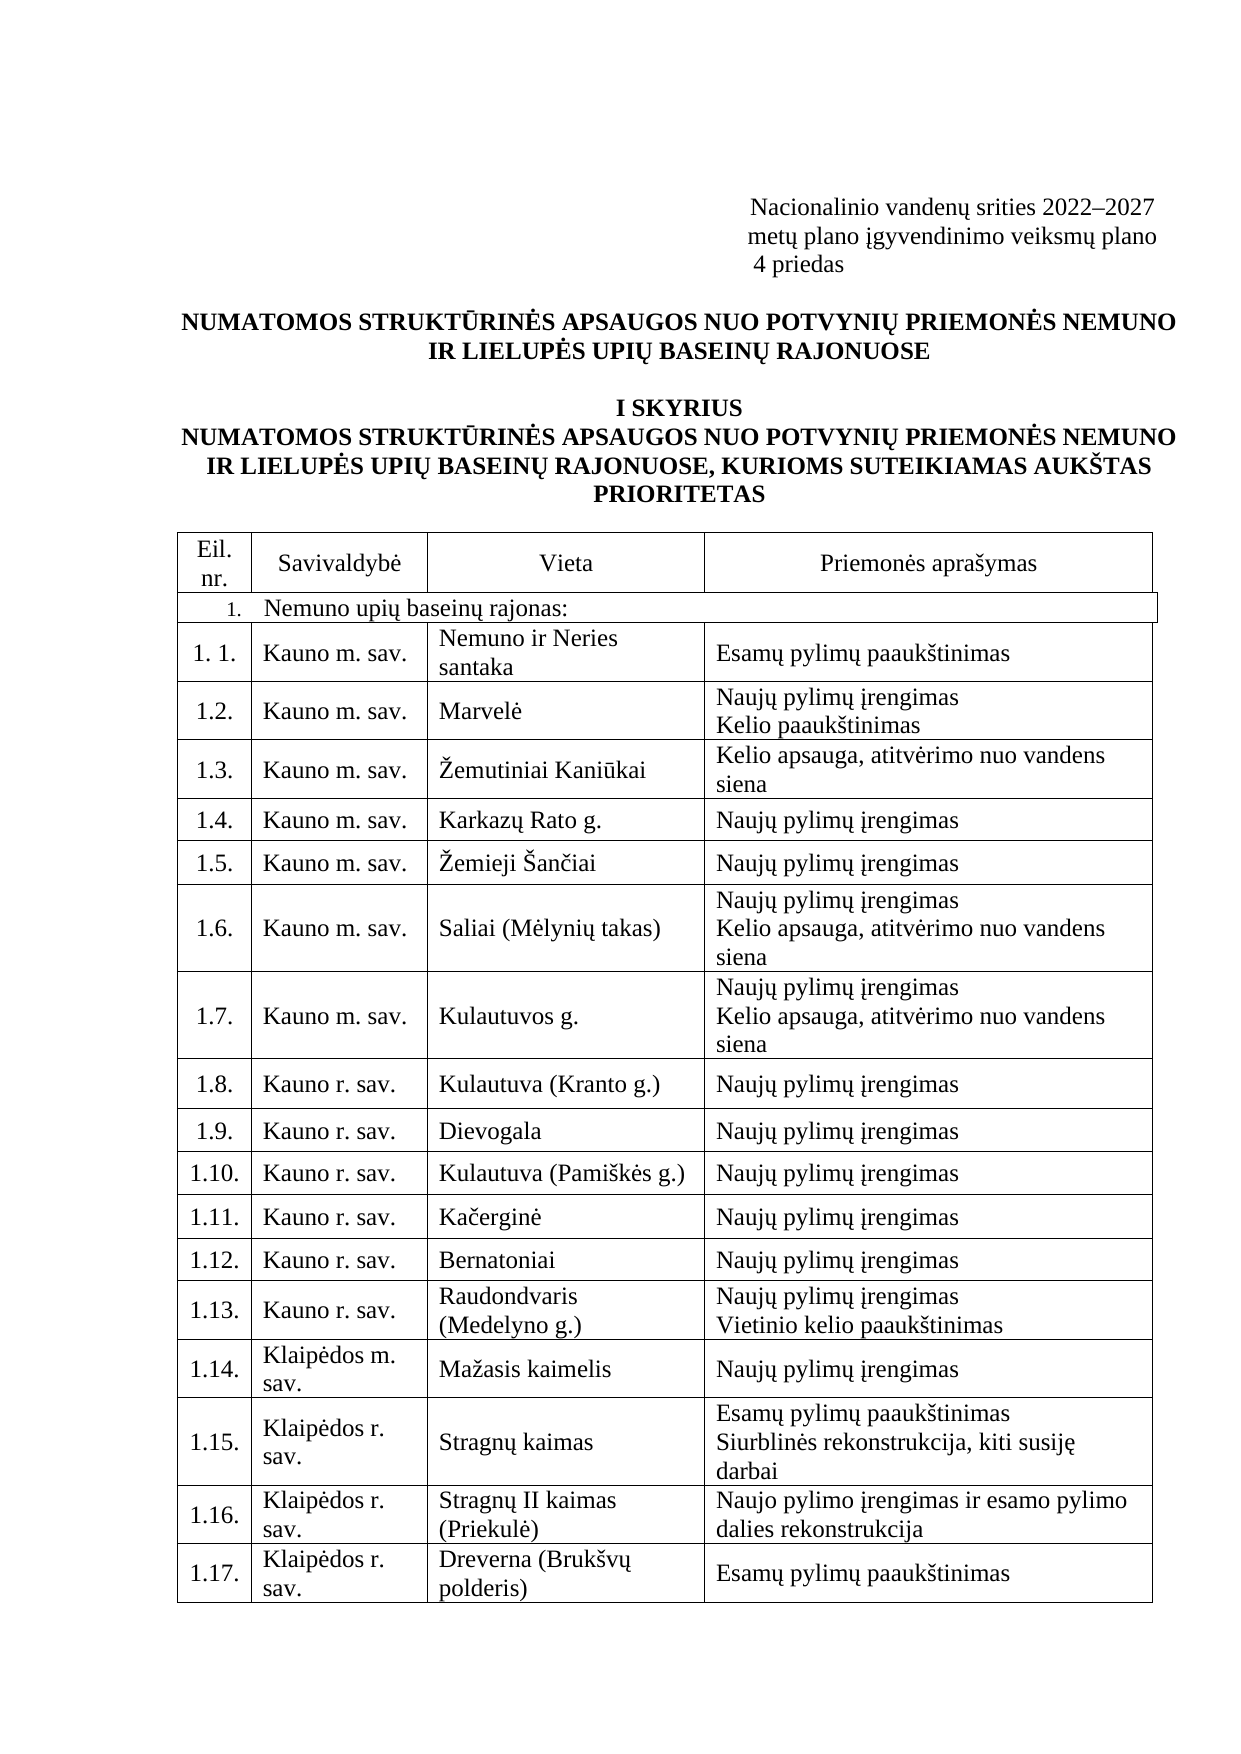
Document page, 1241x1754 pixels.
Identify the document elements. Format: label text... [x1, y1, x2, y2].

table_cell Raudondvaris (Medelyno g.) [428, 1281, 704, 1339]
table_cell 1.7. [178, 972, 251, 1058]
table_cell 1.2. [178, 682, 251, 739]
table_cell 1.16. [178, 1486, 251, 1543]
table_header Savivaldybė [252, 533, 427, 592]
table_cell Kauno m. sav. [252, 682, 427, 739]
table_cell Kelio apsauga, atitvėrimo nuo vandens siena [705, 740, 1152, 798]
table_cell 1.4. [178, 799, 251, 840]
table_cell Žemieji Šančiai [428, 841, 704, 884]
table_cell Kauno m. sav. [252, 841, 427, 884]
table_cell [1181, 1543, 1187, 1602]
table_cell [1153, 1339, 1181, 1397]
table_cell Klaipėdos r. sav. [252, 1486, 427, 1543]
table_cell Marvelė [428, 682, 704, 739]
table_cell 1.15. [178, 1398, 251, 1484]
table_cell Nemuno ir Neries santaka [428, 623, 704, 681]
table_cell Stragnų II kaimas (Priekulė) [428, 1486, 704, 1543]
table_cell Naujų pylimų įrengimas Kelio apsauga, atitvėrimo nuo vandens siena [705, 972, 1152, 1058]
table_cell [1181, 1238, 1187, 1280]
table_header Vieta [428, 533, 704, 592]
table_cell [1181, 1280, 1187, 1339]
table_cell [1181, 1339, 1187, 1397]
table_cell [1181, 1194, 1187, 1238]
table_cell 1. 1. [178, 623, 251, 681]
table_cell 1.6. [178, 885, 251, 971]
table_cell [1153, 1485, 1181, 1543]
table_cell [1153, 1108, 1181, 1151]
table_cell Kauno r. sav. [252, 1239, 427, 1280]
table_cell Klaipėdos r. sav. [252, 1544, 427, 1602]
table_cell [1181, 739, 1187, 798]
table_cell 1.13. [178, 1281, 251, 1339]
table_cell [1181, 1058, 1187, 1108]
table_cell 1.14. [178, 1340, 251, 1397]
table_cell Kauno r. sav. [252, 1059, 427, 1108]
table_cell [1153, 884, 1181, 971]
table_cell 1.10. [178, 1152, 251, 1193]
text 4 priedas [177, 249, 1181, 278]
table_cell Kauno m. sav. [252, 972, 427, 1058]
table_cell Stragnų kaimas [428, 1398, 704, 1484]
table_cell 1.17. [178, 1544, 251, 1602]
table_cell Kulautuva (Pamiškės g.) [428, 1152, 704, 1193]
table_header Eil. nr. [178, 533, 251, 592]
table_cell 1.3. [178, 740, 251, 798]
table_cell 1.5. [178, 841, 251, 884]
table_cell Naujų pylimų įrengimas [705, 1340, 1152, 1397]
table_cell Esamų pylimų paaukštinimas [705, 623, 1152, 681]
table_header [1157, 532, 1181, 562]
table_cell Naujų pylimų įrengimas [705, 841, 1152, 884]
table_cell [1181, 1397, 1187, 1484]
table_cell Kauno r. sav. [252, 1281, 427, 1339]
table_cell Kauno r. sav. [252, 1195, 427, 1238]
table_cell Esamų pylimų paaukštinimas [705, 1544, 1152, 1602]
table_cell [1153, 1058, 1181, 1108]
table_cell 1.8. [178, 1059, 251, 1108]
table_cell [1181, 798, 1187, 840]
table_cell [1153, 1151, 1181, 1193]
table_cell Kulautuva (Kranto g.) [428, 1059, 704, 1108]
table_header Priemonės aprašymas [705, 533, 1152, 592]
table_cell Kauno m. sav. [252, 885, 427, 971]
table_cell [1181, 971, 1187, 1058]
table_cell [1153, 798, 1181, 840]
table_cell Dreverna (Brukšvų polderis) [428, 1544, 704, 1602]
table_cell Naujų pylimų įrengimas [705, 1195, 1152, 1238]
table_cell Bernatoniai [428, 1239, 704, 1280]
table_cell Naujų pylimų įrengimas [705, 1059, 1152, 1108]
table_cell Naujų pylimų įrengimas [705, 1239, 1152, 1280]
table_cell [1181, 681, 1187, 739]
table_cell Naujų pylimų įrengimas Kelio paaukštinimas [705, 682, 1152, 739]
table_cell [1181, 1108, 1187, 1151]
table_cell [1153, 562, 1181, 592]
table_cell Naujų pylimų įrengimas [705, 1152, 1152, 1193]
table_cell 1.9. [178, 1109, 251, 1151]
table_cell [1153, 840, 1181, 884]
table_cell Kauno r. sav. [252, 1152, 427, 1193]
table_cell Kačerginė [428, 1195, 704, 1238]
table_cell Karkazų Rato g. [428, 799, 704, 840]
table_cell Naujo pylimo įrengimas ir esamo pylimo dalies rekonstrukcija [705, 1486, 1152, 1543]
table_cell [1153, 1194, 1181, 1238]
text NUMATOMOS STRUKTŪRINĖS APSAUGOS NUO POTVYNIŲ PRIEMONĖS NEMUNO IR LIELUPĖS UPIŲ BASEINŲ RAJONUOSE, KURIOMS SUTEIKIAMAS AUKŠTAS PRIORITETAS [177, 422, 1181, 508]
table_cell [1153, 1543, 1181, 1602]
table_cell Kauno m. sav. [252, 799, 427, 840]
table_cell Mažasis kaimelis [428, 1340, 704, 1397]
table_cell Kulautuvos g. [428, 972, 704, 1058]
table_cell Naujų pylimų įrengimas [705, 1109, 1152, 1151]
table_cell 1.12. [178, 1239, 251, 1280]
table_cell Esamų pylimų paaukštinimas Siurblinės rekonstrukcija, kiti susiję darbai [705, 1398, 1152, 1484]
table_cell [1153, 622, 1181, 681]
table_cell [1181, 622, 1187, 681]
table_cell [1153, 971, 1181, 1058]
table_cell Kauno m. sav. [252, 740, 427, 798]
table_cell Klaipėdos m. sav. [252, 1340, 427, 1397]
table_cell Žemutiniai Kaniūkai [428, 740, 704, 798]
table_header [1181, 532, 1187, 562]
text Nacionalinio vandenų srities 2022–2027 metų plano įgyvendinimo veiksmų plano [723, 192, 1181, 249]
table_cell Naujų pylimų įrengimas Kelio apsauga, atitvėrimo nuo vandens siena [705, 885, 1152, 971]
table_cell Dievogala [428, 1109, 704, 1151]
table_cell [1153, 1397, 1181, 1484]
table_cell [1181, 562, 1187, 592]
table_cell 1.11. [178, 1195, 251, 1238]
table_header [1153, 532, 1157, 562]
table_cell [1153, 1280, 1181, 1339]
table_cell [1158, 592, 1187, 622]
table_cell Kauno r. sav. [252, 1109, 427, 1151]
table_cell Klaipėdos r. sav. [252, 1398, 427, 1484]
table_cell [1181, 1151, 1187, 1193]
table_cell 1. Nemuno upių baseinų rajonas: [178, 593, 1157, 622]
table_cell [1181, 1485, 1187, 1543]
table_cell [1153, 739, 1181, 798]
table_cell [1153, 681, 1181, 739]
table_cell [1181, 840, 1187, 884]
text NUMATOMOS STRUKTŪRINĖS APSAUGOS NUO POTVYNIŲ PRIEMONĖS NEMUNO IR LIELUPĖS UPIŲ BASEINŲ RAJONUOSE [177, 307, 1181, 364]
text I SKYRIUS [177, 393, 1181, 422]
table_cell [1153, 1238, 1181, 1280]
table_cell Kauno m. sav. [252, 623, 427, 681]
table_cell Naujų pylimų įrengimas [705, 799, 1152, 840]
table_cell [1181, 884, 1187, 971]
table_cell Saliai (Mėlynių takas) [428, 885, 704, 971]
table_cell Naujų pylimų įrengimas Vietinio kelio paaukštinimas [705, 1281, 1152, 1339]
